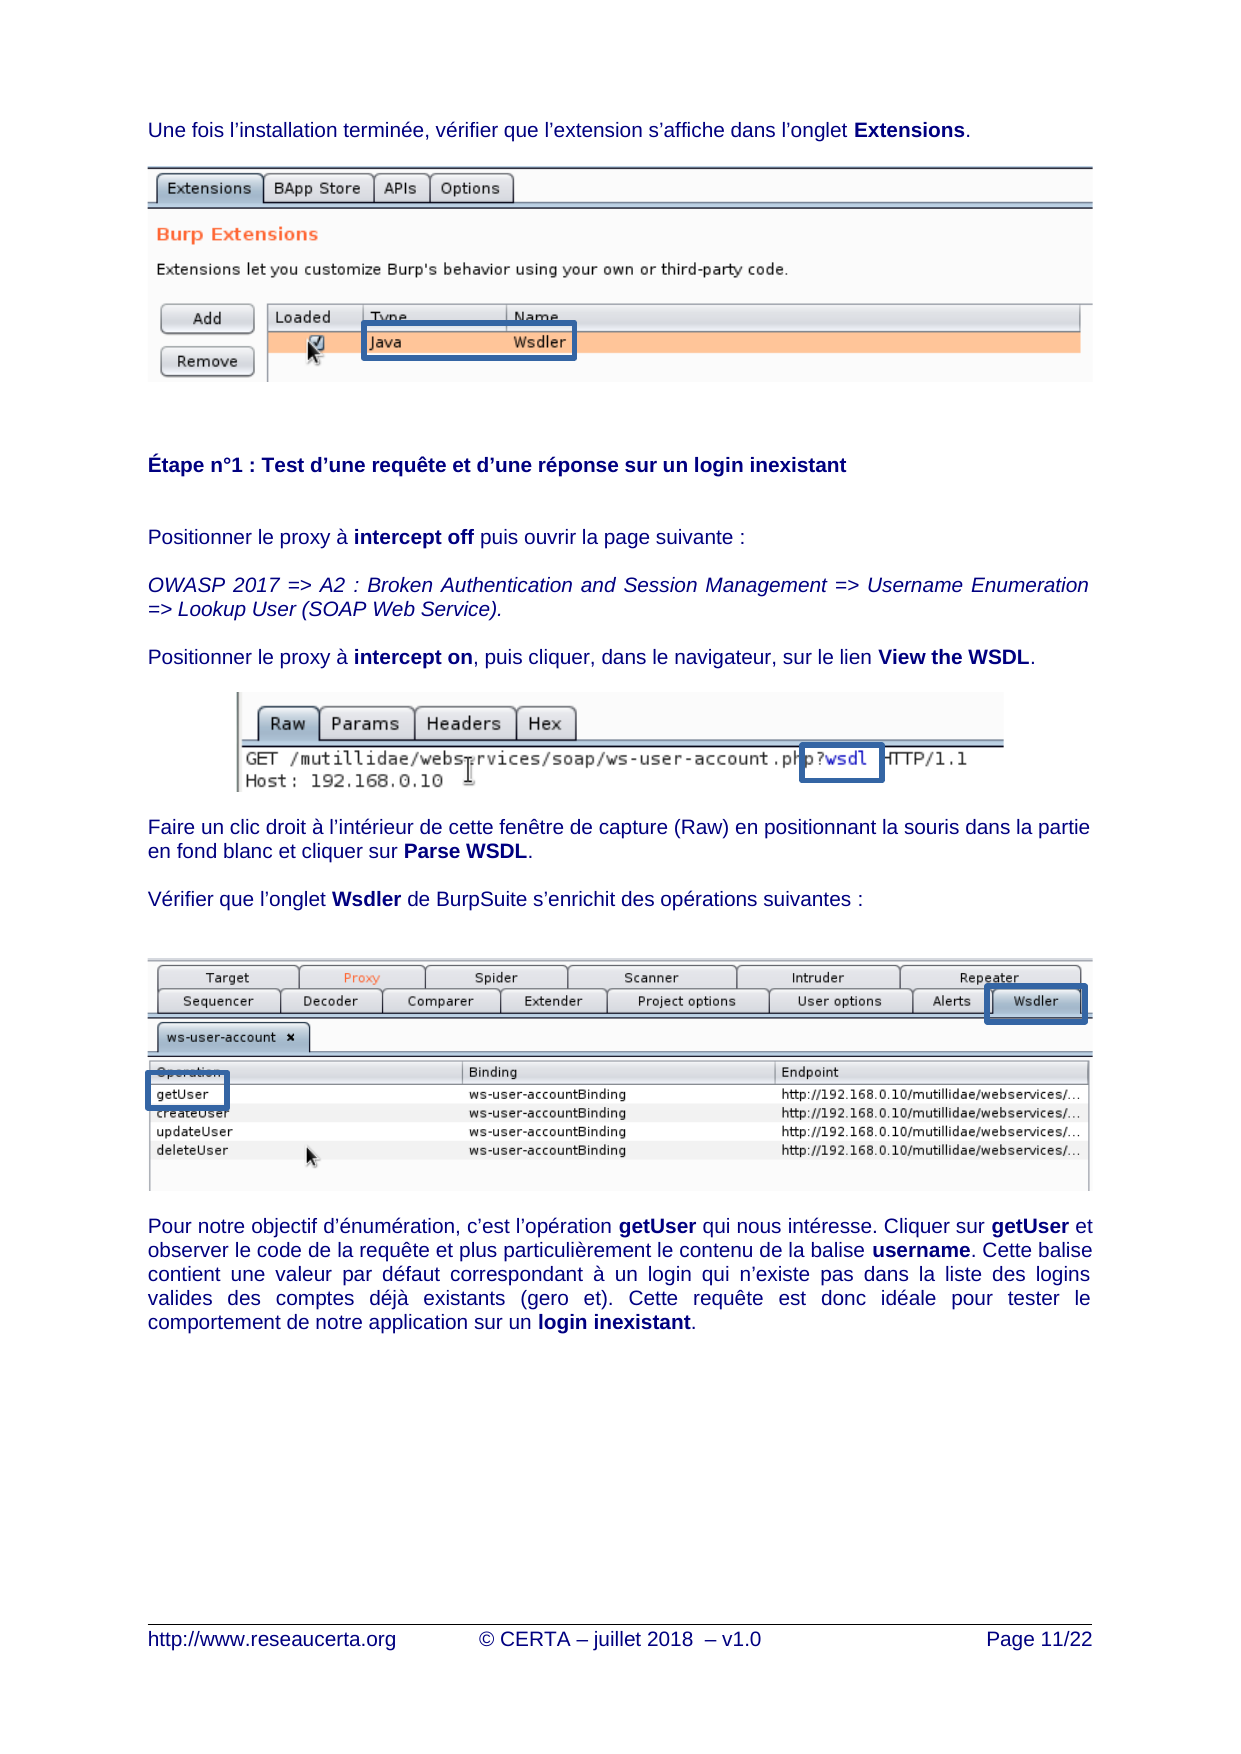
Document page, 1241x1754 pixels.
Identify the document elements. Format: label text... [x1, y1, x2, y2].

picture [236, 692, 1004, 792]
text Vérifier que l’onglet Wsdler de BurpSuite s’enrichit des opérations suivantes : [148, 887, 1092, 911]
text Faire un clic droit à l’intérieur de cette fenêtre de capture (Raw) en positionnant la souris dans la partie en fond blanc et cliquer sur Parse WSDL. [148, 815, 1092, 863]
text Positionner le proxy à intercept off puis ouvrir la page suivante : [148, 525, 1092, 549]
text Positionner le proxy à intercept on, puis cliquer, dans le navigateur, sur le lien View the WSDL. [148, 645, 1092, 669]
picture [151, 1075, 224, 1105]
text Une fois l’installation terminée, vérifier que l’extension s’affiche dans l’onglet Extensions. [148, 118, 1092, 142]
picture [147, 958, 1093, 1191]
picture [147, 166, 1093, 382]
text Pour notre objectif d’énumération, c’est l’opération getUser qui nous intéresse. Cliquer sur getUser et observer le code de la requête et plus particulièrement le contenu de la balise username. Cette balise contient une valeur par défaut correspondant à un login qui n’existe pas dans la liste des logins valides des comptes déjà existants (gero et). Cette requête est donc idéale pour tester le comportement de notre application sur un login inexistant. [148, 1214, 1092, 1334]
text Étape n°1 : Test d’une requête et d’une réponse sur un login inexistant [148, 453, 1092, 477]
text OWASP 2017 => A2 : Broken Authentication and Session Management => Username Enumeration => Lookup User (SOAP Web Service). [148, 573, 1092, 621]
